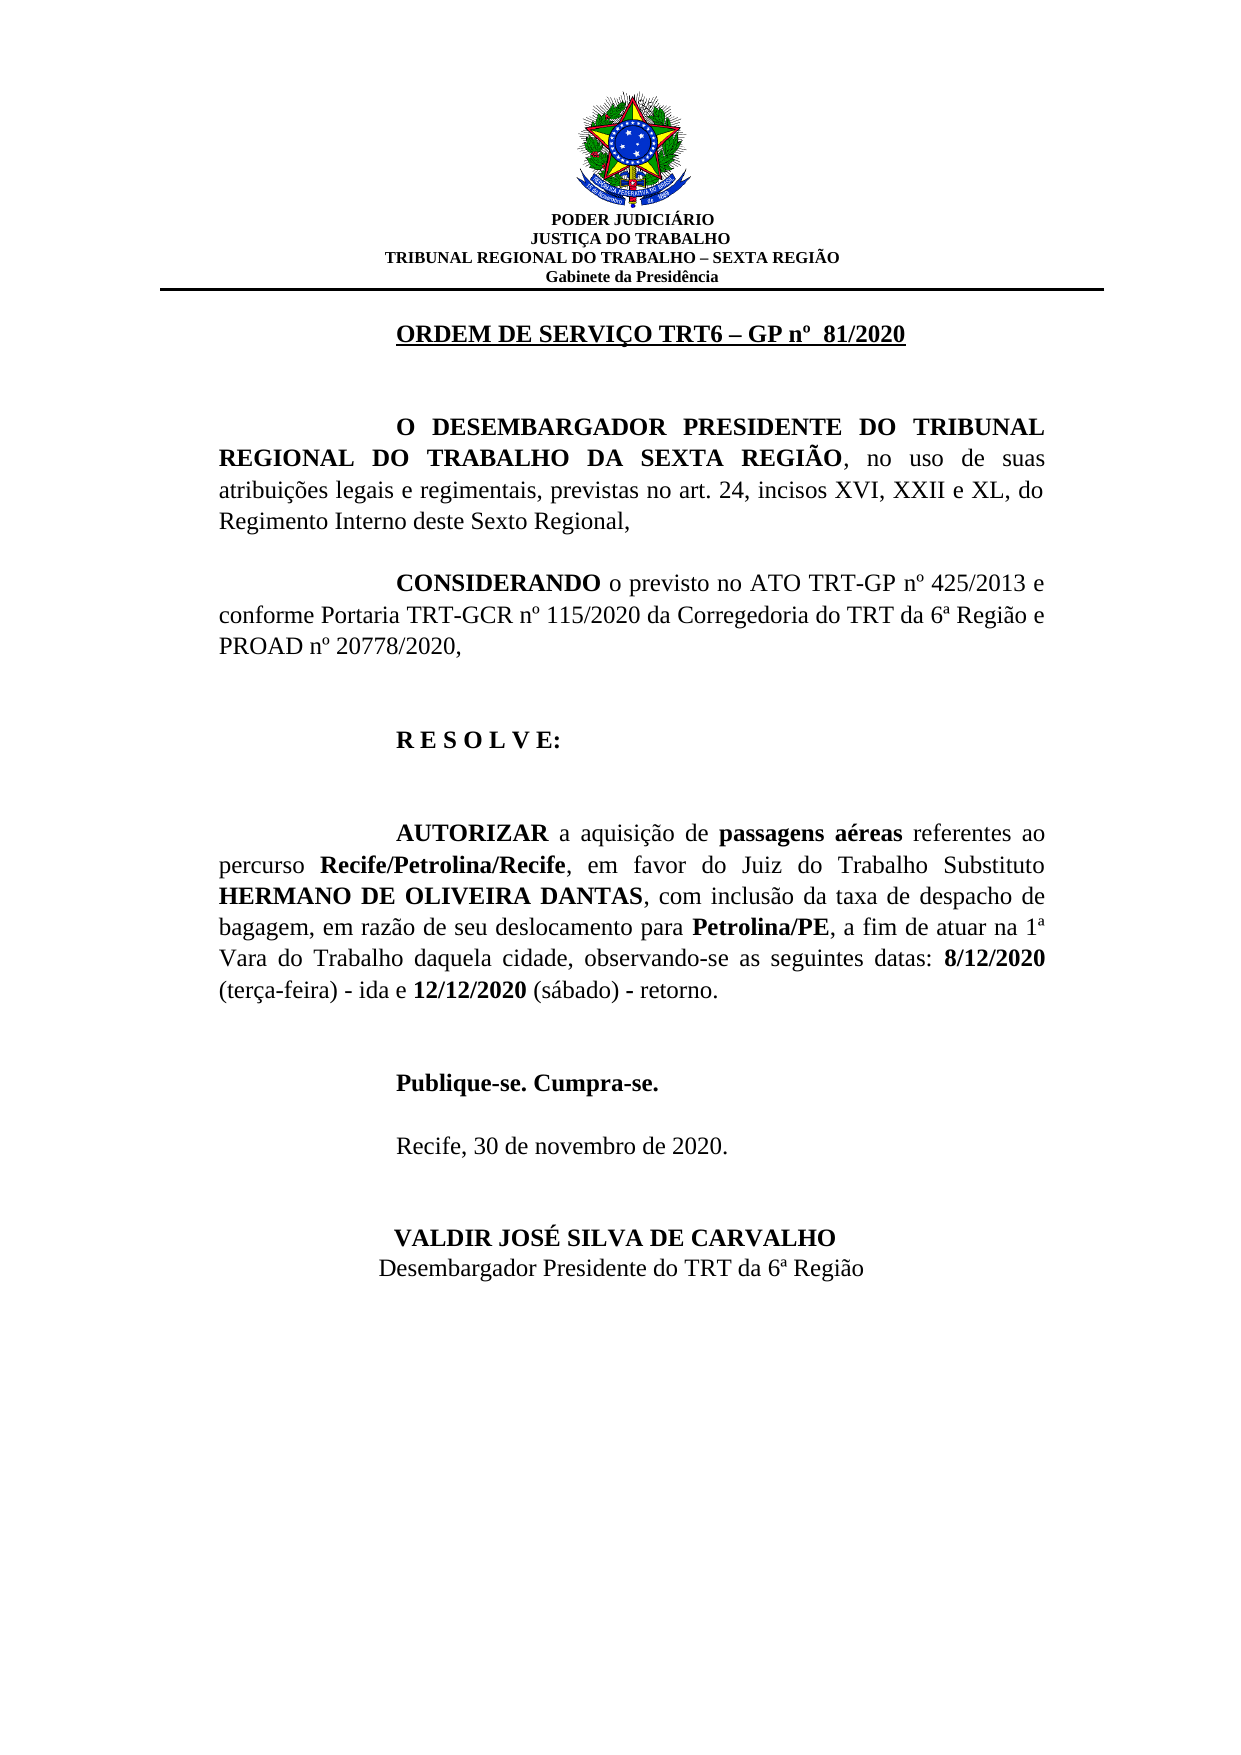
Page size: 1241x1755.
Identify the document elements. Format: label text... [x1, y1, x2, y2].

text O DESEMBARGADOR PRESIDENTE DO TRIBUNAL REGIONAL DO TRABALHO DA SEXTA REGIÃO, no uso de suas atribuições legais e regimentais, previstas no art. 24, incisos XVI, XXII e XL, do Regimento Interno deste Sexto Regional, [218, 411, 1045, 536]
text VALDIR JOSÉ SILVA DE CARVALHO [218, 1223, 1045, 1252]
subtitle ORDEM DE SERVIÇO TRT6 – GP nº 81/2020 [396, 319, 1045, 348]
text Recife, 30 de novembro de 2020. [218, 1129, 1045, 1161]
text Desembargador Presidente do TRT da 6ª Região [159, 1252, 1045, 1283]
text R E S O L V E: [218, 723, 1045, 754]
picture [570, 88, 694, 210]
text AUTORIZAR a aquisição de passagens aéreas referentes ao percurso Recife/Petrolina/Recife, em favor do Juiz do Trabalho Substituto HERMANO DE OLIVEIRA DANTAS, com inclusão da taxa de despacho de bagagem, em razão de seu deslocamento para Petrolina/PE, a fim de atuar na 1ª Vara do Trabalho daquela cidade, observando-se as seguintes datas: 8/12/2020 (terça-feira) - ida e 12/12/2020 (sábado) - retorno. [218, 817, 1045, 1004]
text CONSIDERANDO o previsto no ATO TRT-GP nº 425/2013 e conforme Portaria TRT-GCR nº 115/2020 da Corregedoria do TRT da 6ª Região e PROAD nº 20778/2020, [218, 567, 1045, 661]
text Publique-se. Cumpra-se. [218, 1067, 1045, 1098]
